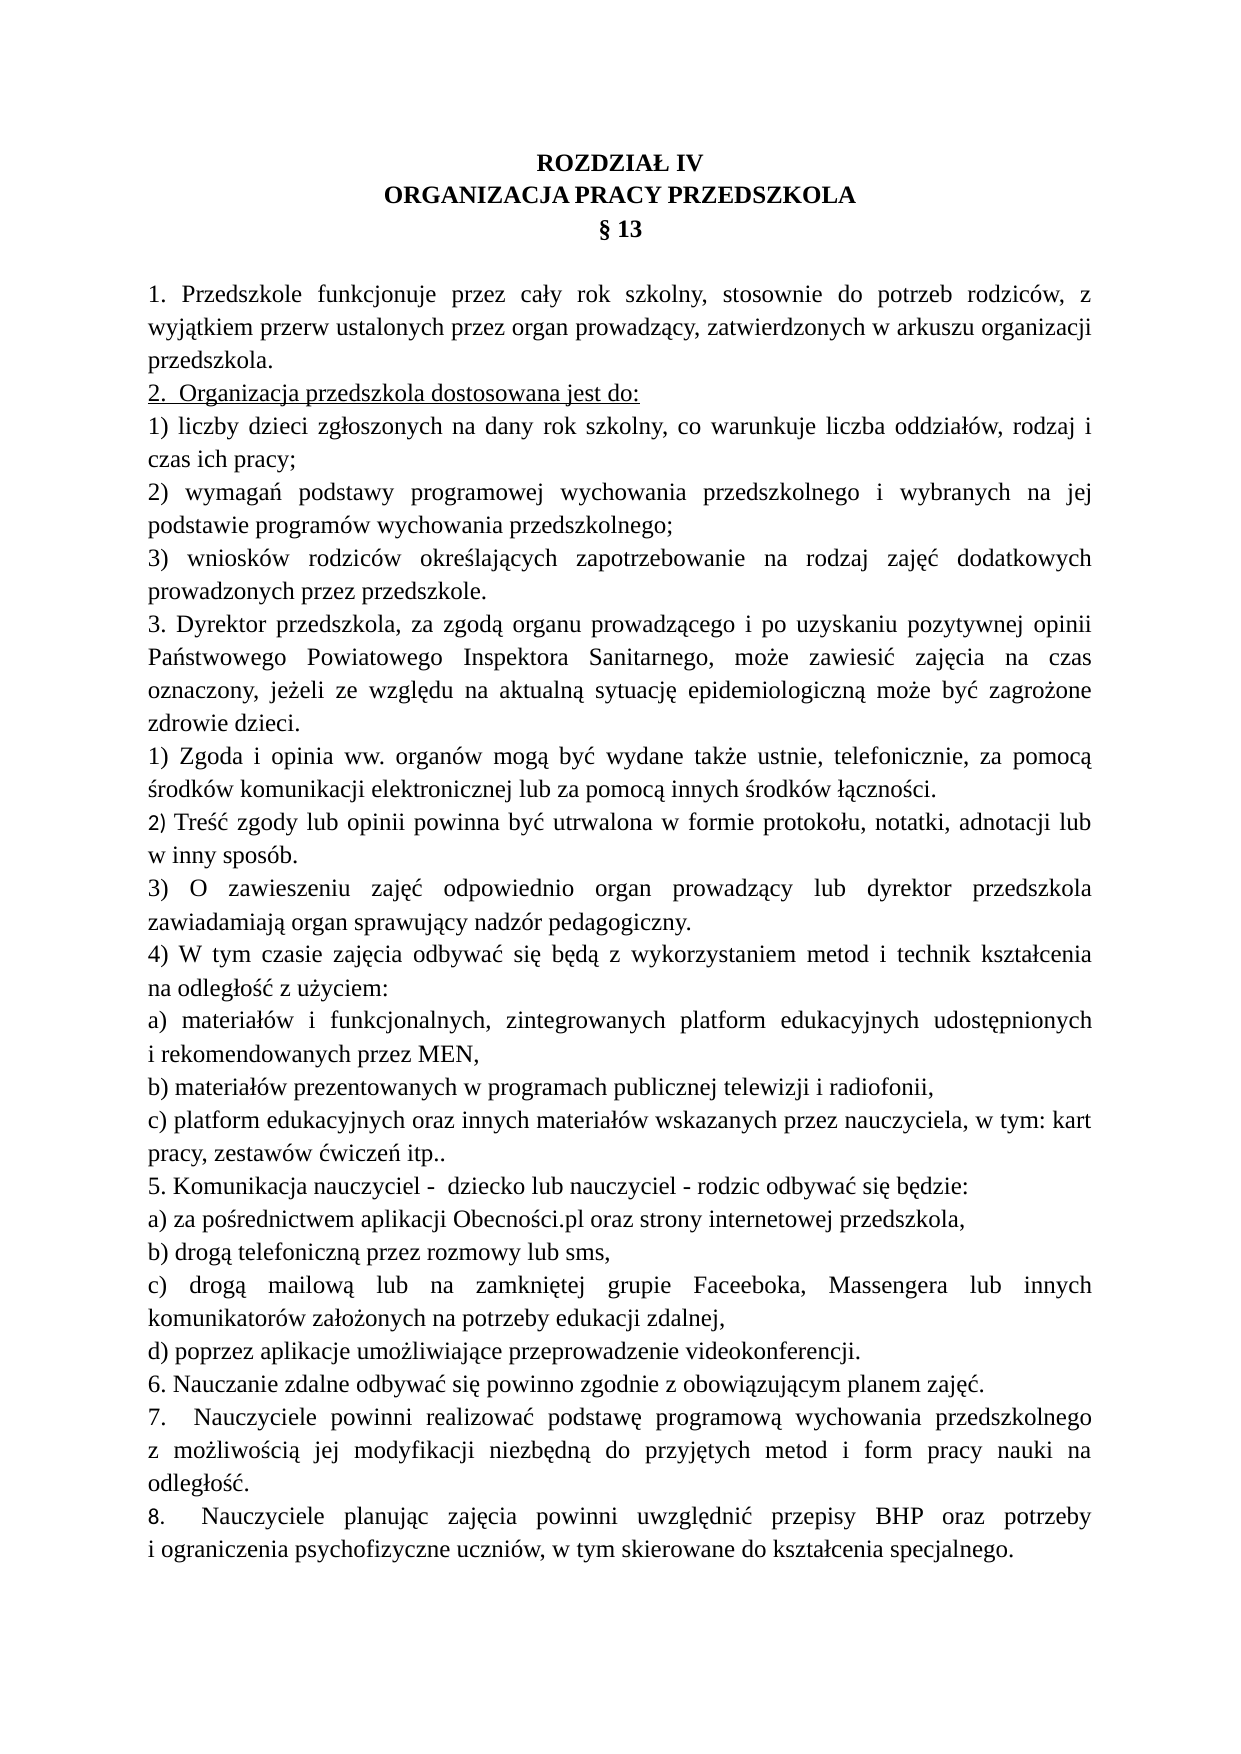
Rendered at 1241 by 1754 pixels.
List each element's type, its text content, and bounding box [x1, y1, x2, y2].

text b) materiałów prezentowanych w programach publicznej telewizji i radiofonii, [148, 1072, 1093, 1100]
text ORGANIZACJA PRACY PRZEDSZKOLA [148, 181, 1093, 209]
text c) platform edukacyjnych oraz innych materiałów wskazanych przez nauczyciela, w tym: kart pracy, zestawów ćwiczeń itp.. [148, 1105, 1093, 1166]
text 3. Dyrektor przedszkola, za zgodą organu prowadzącego i po uzyskaniu pozytywnej opinii Państwowego Powiatowego Inspektora Sanitarnego, może zawiesić zajęcia na czas oznaczony, jeżeli ze względu na aktualną sytuację epidemiologiczną może być zagrożone zdrowie dzieci. [148, 609, 1093, 737]
text 8. Nauczyciele planując zajęcia powinni uwzględnić przepisy BHP oraz potrzeby i ograniczenia psychofizyczne uczniów, w tym skierowane do kształcenia specjalnego. [148, 1501, 1093, 1563]
text ROZDZIAŁ IV [148, 148, 1093, 176]
text a) materiałów i funkcjonalnych, zintegrowanych platform edukacyjnych udostępnionych i rekomendowanych przez MEN, [148, 1006, 1093, 1067]
text 3) O zawieszeniu zajęć odpowiednio organ prowadzący lub dyrektor przedszkola zawiadamiają organ sprawujący nadzór pedagogiczny. [148, 873, 1093, 935]
text a) za pośrednictwem aplikacji Obecności.pl oraz strony internetowej przedszkola, [148, 1204, 1093, 1232]
text c) drogą mailową lub na zamkniętej grupie Faceeboka, Massengera lub innych komunikatorów założonych na potrzeby edukacji zdalnej, [148, 1270, 1093, 1332]
text 2. Organizacja przedszkola dostosowana jest do: [148, 378, 1093, 407]
text d) poprzez aplikacje umożliwiające przeprowadzenie videokonferencji. [148, 1336, 1093, 1364]
text § 13 [148, 214, 1093, 242]
text 3) wniosków rodziców określających zapotrzebowanie na rodzaj zajęć dodatkowych prowadzonych przez przedszkole. [148, 543, 1093, 605]
text 2) wymagań podstawy programowej wychowania przedszkolnego i wybranych na jej podstawie programów wychowania przedszkolnego; [148, 477, 1093, 539]
text 1) Zgoda i opinia ww. organów mogą być wydane także ustnie, telefonicznie, za pomocą środków komunikacji elektronicznej lub za pomocą innych środków łączności. [148, 741, 1093, 803]
text 7. Nauczyciele powinni realizować podstawę programową wychowania przedszkolnego z możliwością jej modyfikacji niezbędną do przyjętych metod i form pracy nauki na odległość. [148, 1402, 1093, 1497]
text 6. Nauczanie zdalne odbywać się powinno zgodnie z obowiązującym planem zajęć. [148, 1369, 1093, 1398]
text 1. Przedszkole funkcjonuje przez cały rok szkolny, stosownie do potrzeb rodziców, z wyjątkiem przerw ustalonych przez organ prowadzący, zatwierdzonych w arkuszu organizacji przedszkola. [148, 279, 1093, 374]
text 4) W tym czasie zajęcia odbywać się będą z wykorzystaniem metod i technik kształcenia na odległość z użyciem: [148, 939, 1093, 1001]
text 1) liczby dzieci zgłoszonych na dany rok szkolny, co warunkuje liczba oddziałów, rodzaj i czas ich pracy; [148, 411, 1093, 473]
text 5. Komunikacja nauczyciel - dziecko lub nauczyciel - rodzic odbywać się będzie: [148, 1171, 1093, 1199]
text 2) Treść zgody lub opinii powinna być utrwalona w formie protokołu, notatki, adnotacji lub w inny sposób. [148, 807, 1093, 869]
text b) drogą telefoniczną przez rozmowy lub sms, [148, 1237, 1093, 1266]
